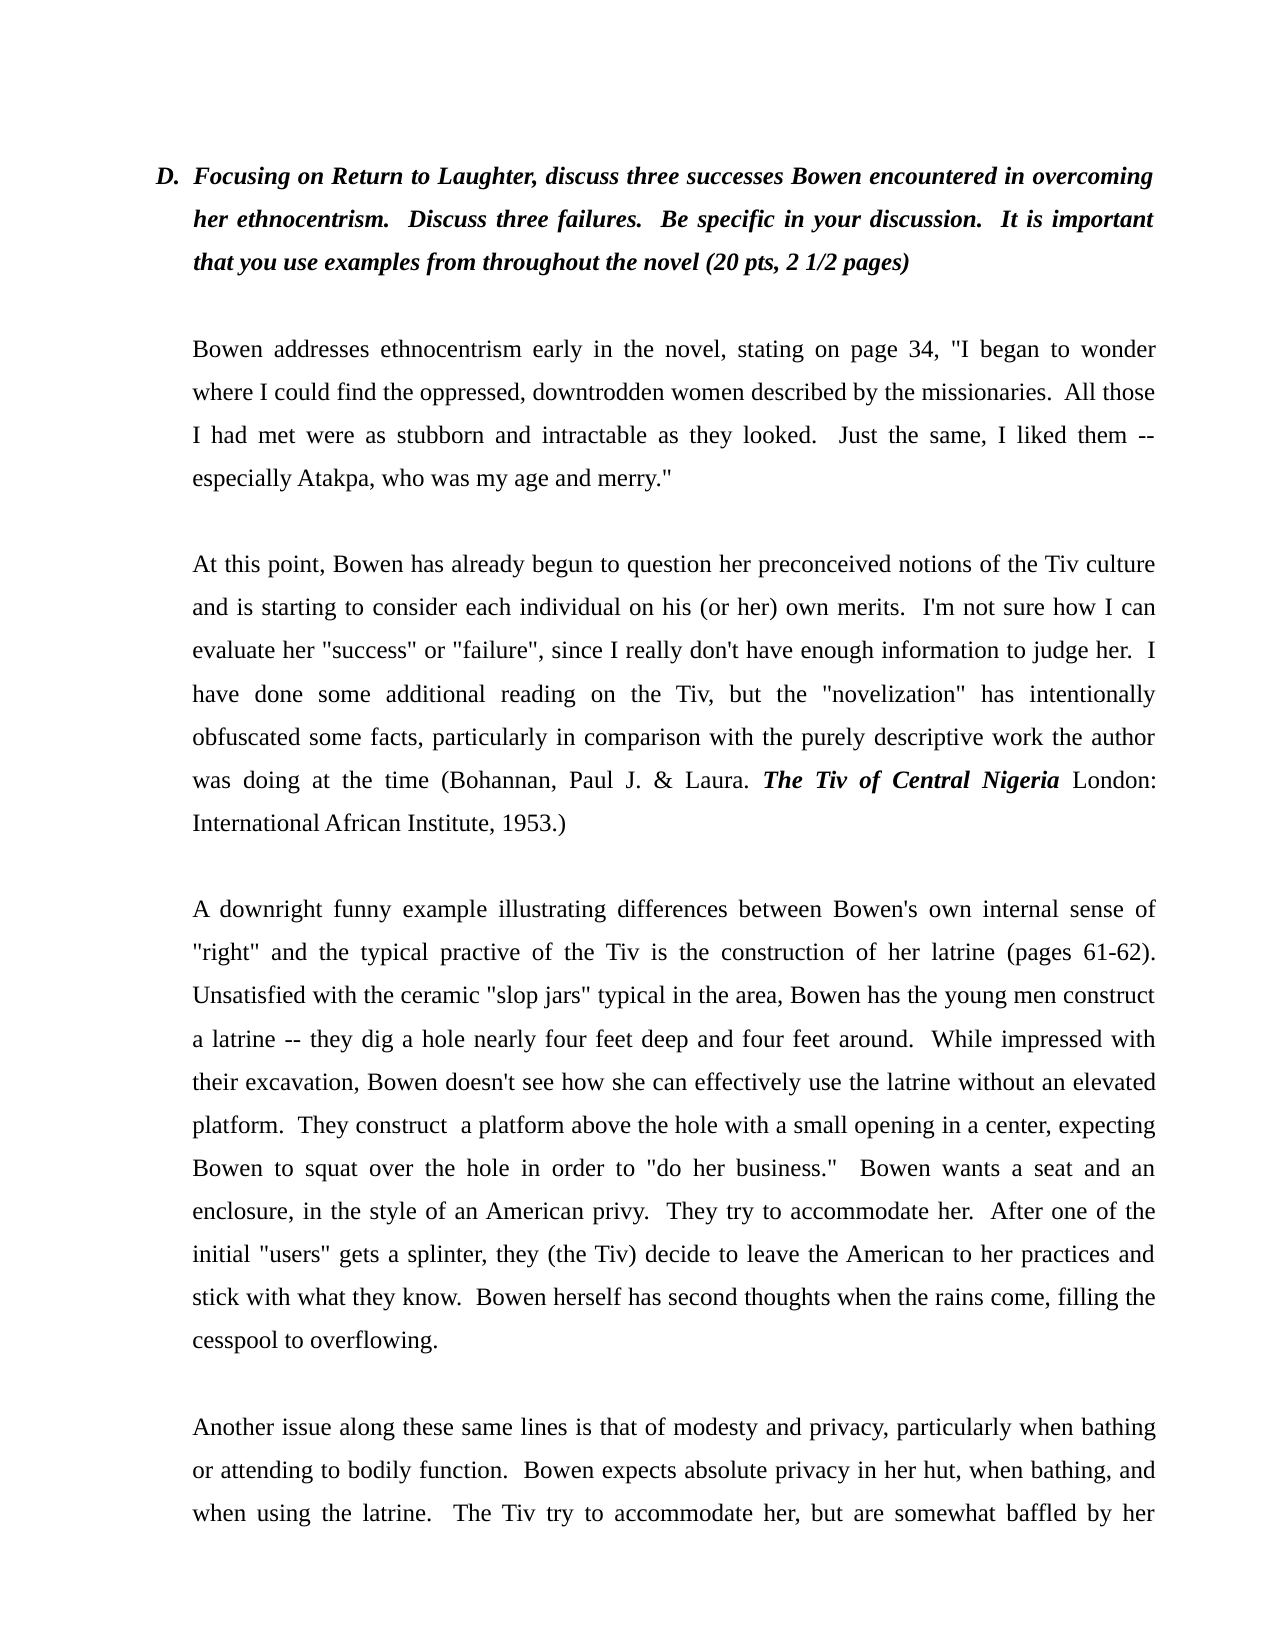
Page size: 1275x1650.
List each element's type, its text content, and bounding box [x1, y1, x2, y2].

text Bowen addresses ethnocentrism early in the novel, stating on page 34, "I began to wonder where I could find the oppressed, downtrodden women described by the missionaries. All those I had met were as stubborn and intractable as they looked. Just the same, I liked them -- especially Atakpa, who was my age and merry." [192, 334, 1157, 492]
text At this point, Bowen has already begun to question her preconceived notions of the Tiv culture and is starting to consider each individual on his (or her) own merits. I'm not sure how I can evaluate her "success" or "failure", since I really don't have enough information to judge her. I have done some additional reading on the Tiv, but the "novelization" has intentionally obfuscated some facts, particularly in comparison with the purely descriptive work the author was doing at the time (Bohannan, Paul J. & Laura. The Tiv of Central Nigeria London: International African Institute, 1953.) [192, 549, 1157, 837]
list Focusing on Return to Laughter, discuss three successes Bowen encountered in overcoming her ethnocentrism. Discuss three failures. Be specific in your discussion. It is important that you use examples from throughout the novel (20 pts, 2 1/2 pages) [156, 161, 1157, 276]
text A downright funny example illustrating differences between Bowen's own internal sense of "right" and the typical practive of the Tiv is the construction of her latrine (pages 61-62). Unsatisfied with the ceramic "slop jars" typical in the area, Bowen has the young men construct a latrine -- they dig a hole nearly four feet deep and four feet around. While impressed with their excavation, Bowen doesn't see how she can effectively use the latrine without an elevated platform. They construct a platform above the hole with a small opening in a center, expecting Bowen to squat over the hole in order to "do her business." Bowen wants a seat and an enclosure, in the style of an American privy. They try to accommodate her. After one of the initial "users" gets a splinter, they (the Tiv) decide to leave the American to her practices and stick with what they know. Bowen herself has second thoughts when the rains come, filling the cesspool to overflowing. [192, 894, 1157, 1354]
text Another issue along these same lines is that of modesty and privacy, particularly when bathing or attending to bodily function. Bowen expects absolute privacy in her hut, when bathing, and when using the latrine. The Tiv try to accommodate her, but are somewhat baffled by her [192, 1412, 1157, 1527]
